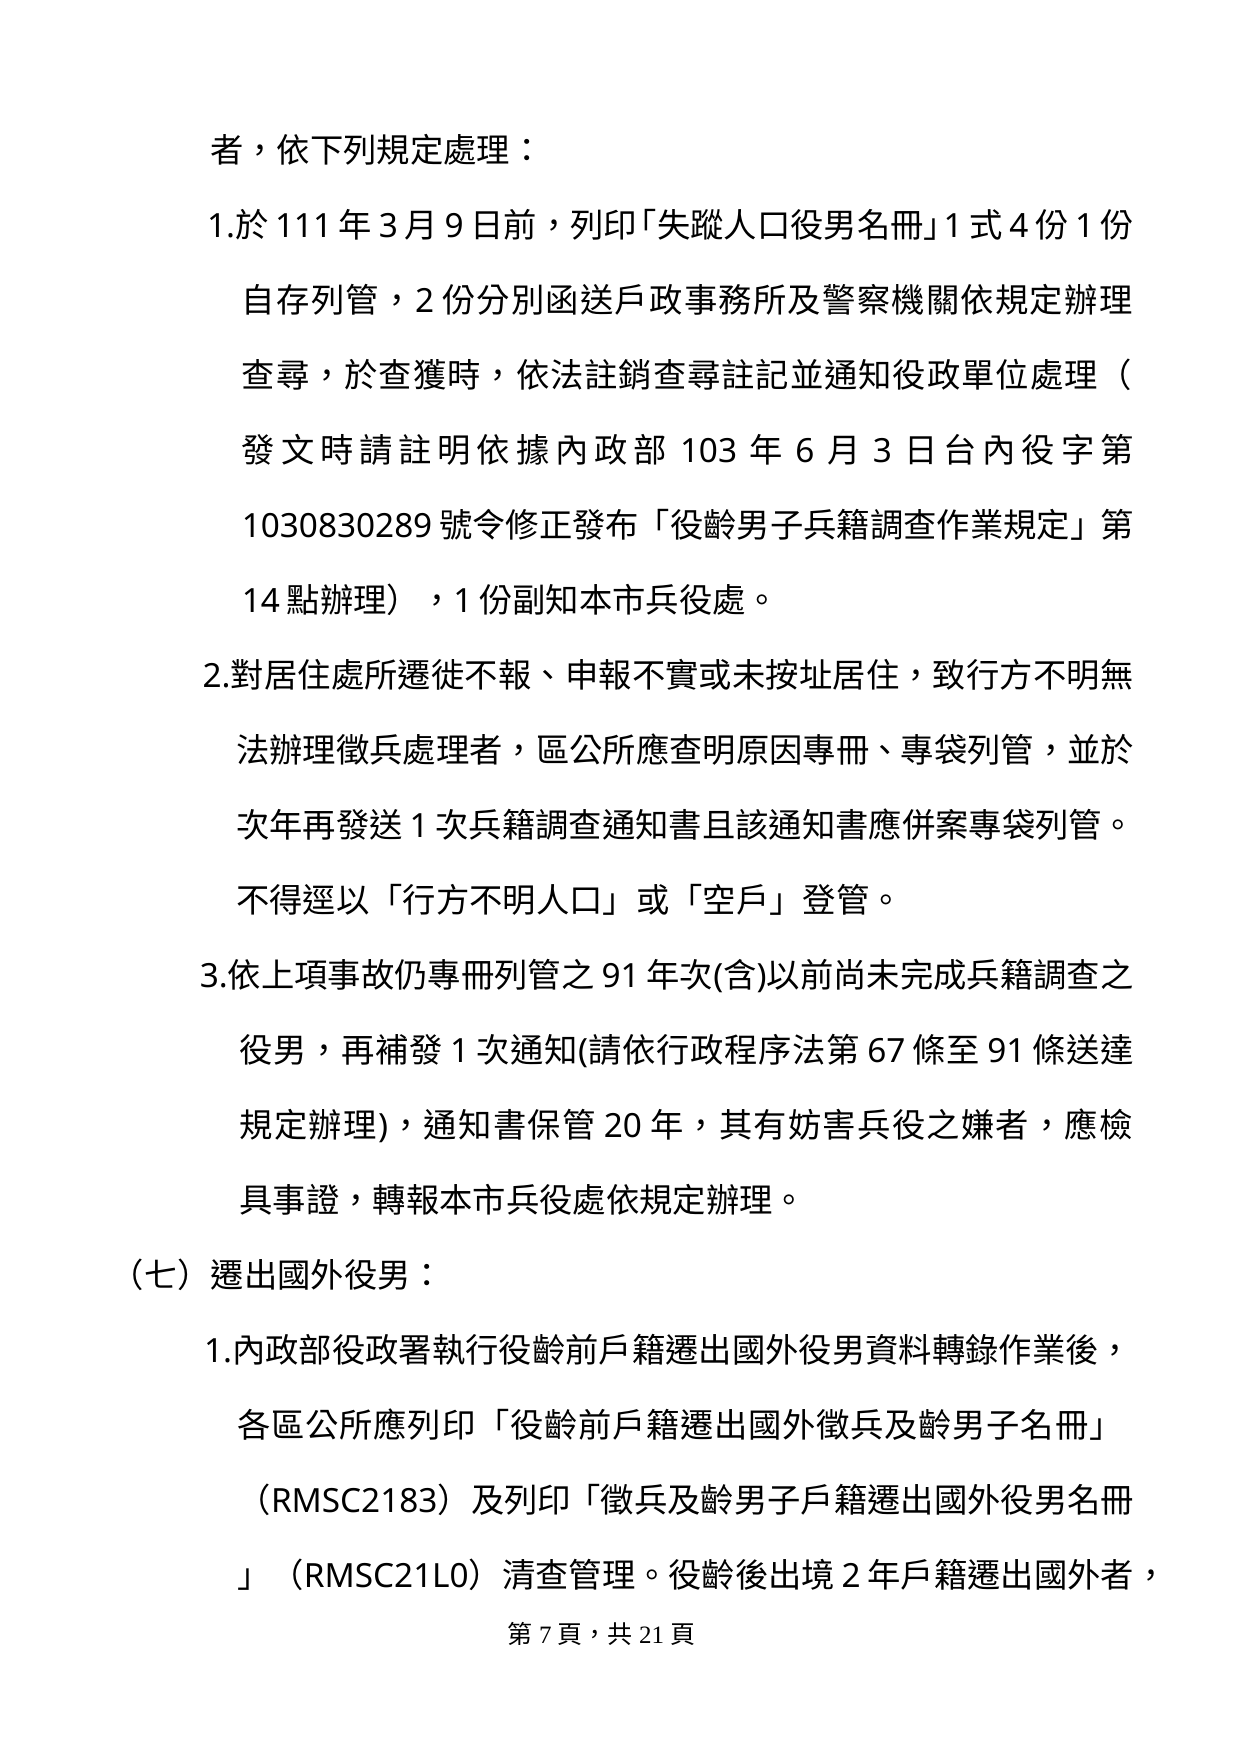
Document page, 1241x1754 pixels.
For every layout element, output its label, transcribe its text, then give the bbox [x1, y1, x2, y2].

text 1.於111年3月9日前，列印「失蹤人口役男名冊」1式4份1份自存列管，2份分別函送戶政事務所及警察機關依規定辦理查尋，於查獲時，依法註銷查尋註記並通知役政單位處理（發文時請註明依據內政部103年6月3日台內役字第1030830289號令修正發布「役齡男子兵籍調查作業規定」第14點辦理），1份副知本市兵役處。 [207, 185, 1134, 635]
text （七）遷出國外役男： [111, 1235, 1134, 1310]
text 者，依下列規定處理： [210, 110, 1134, 185]
text 3.依上項事故仍專冊列管之91年次(含)以前尚未完成兵籍調查之役男，再補發1次通知(請依行政程序法第67條至91條送達規定辦理)，通知書保管20年，其有妨害兵役之嫌者，應檢具事證，轉報本市兵役處依規定辦理。 [199, 935, 1134, 1235]
text 1.內政部役政署執行役齡前戶籍遷出國外役男資料轉錄作業後，各區公所應列印「役齡前戶籍遷出國外徵兵及齡男子名冊」（RMSC2183）及列印「徵兵及齡男子戶籍遷出國外役男名冊」（RMSC21L0）清查管理。役齡後出境2年戶籍遷出國外者，自106年12月23日及24日系統執行版更作業後，渠等役男兵籍資料將保留於系統主檔，惟版更前戶籍遷出國外者之兵籍資料，仍須執行ML5300兵籍資料恢復；並應定期列印清查ML7710兵役身分重複列管資料、ML7720身分別與役別不符、ML7800有兵籍無戶籍之列管人員名冊，查明異常資料並予以更正。 [204, 1310, 1134, 1610]
text 2.對居住處所遷徙不報、申報不實或未按址居住，致行方不明無法辦理徵兵處理者，區公所應查明原因專冊、專袋列管，並於次年再發送1次兵籍調查通知書且該通知書應併案專袋列管。不得逕以「行方不明人口」或「空戶」登管。 [202, 635, 1134, 935]
